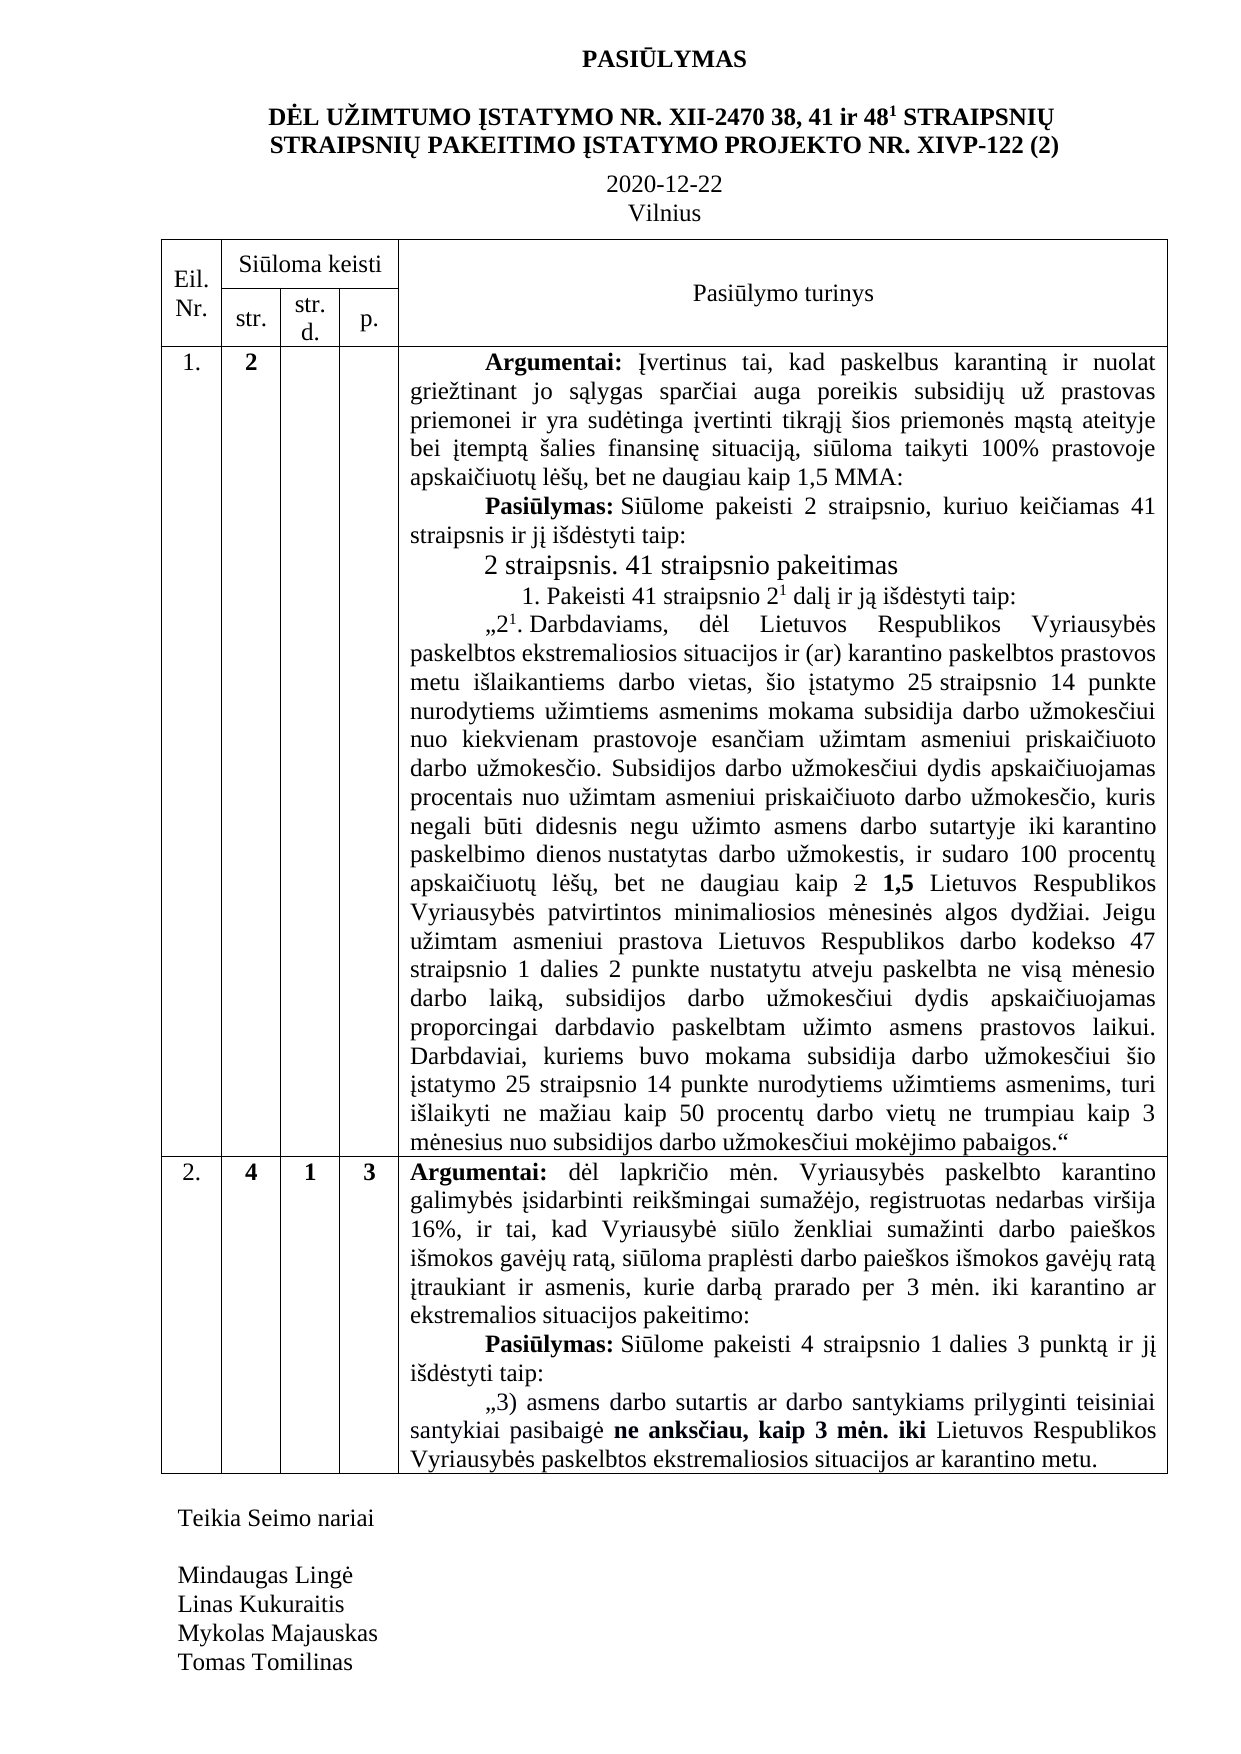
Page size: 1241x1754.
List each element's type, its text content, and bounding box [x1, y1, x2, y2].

text Teikia Seimo nariai [177, 1503, 1152, 1532]
table_cell 1 [281, 1157, 339, 1473]
text PASIŪLYMAS [177, 44, 1152, 73]
table_header Pasiūlymo turinys [399, 240, 1167, 346]
text STRAIPSNIŲ PAKEITIMO ĮSTATYMO PROJEKTO NR. XIVP-122 (2) [177, 131, 1152, 159]
text 2020-12-22 [177, 169, 1152, 198]
text Mindaugas Lingė [177, 1560, 1152, 1589]
table_cell [281, 347, 339, 1156]
table_cell [340, 347, 398, 1156]
table_header Eil. Nr. [162, 240, 221, 346]
table_cell 2 [222, 347, 280, 1156]
text Vilnius [177, 198, 1152, 226]
text Linas Kukuraitis [177, 1589, 1152, 1618]
text Mykolas Majauskas [177, 1618, 1152, 1647]
text DĖL UŽIMTUMO ĮSTATYMO NR. XII-2470 38, 41 ir 481 STRAIPSNIŲ [177, 102, 1152, 131]
table_cell 4 [222, 1157, 280, 1473]
table_cell 3 [340, 1157, 398, 1473]
text Tomas Tomilinas [177, 1647, 1152, 1675]
table_cell str. d. [281, 289, 339, 346]
table_cell Argumentai: Įvertinus tai, kad paskelbus karantiną ir nuolat griežtinant jo sąlygas sparčiai auga poreikis subsidijų už prastovas priemonei ir yra sudėtinga įvertinti tikrąjį šios priemonės mąstą ateityje bei įtemptą šalies finansinę situaciją, siūloma taikyti 100% prastovoje apskaičiuotų lėšų, bet ne daugiau kaip 1,5 MMA: Pasiūlymas: Siūlome pakeisti 2 straipsnio, kuriuo keičiamas 41 straipsnis ir jį išdėstyti taip: 2 straipsnis. 41 straipsnio pakeitimas 1. Pakeisti 41 straipsnio 21 dalį ir ją išdėstyti taip: „21. Darbdaviams, dėl Lietuvos Respublikos Vyriausybės paskelbtos ekstremaliosios situacijos ir (ar) karantino paskelbtos prastovos metu išlaikantiems darbo vietas, šio įstatymo 25 straipsnio 14 punkte nurodytiems užimtiems asmenims mokama subsidija darbo užmokesčiui nuo kiekvienam prastovoje esančiam užimtam asmeniui priskaičiuoto darbo užmokesčio. Subsidijos darbo užmokesčiui dydis apskaičiuojamas procentais nuo užimtam asmeniui priskaičiuoto darbo užmokesčio, kuris negali būti didesnis negu užimto asmens darbo sutartyje iki karantino paskelbimo dienos nustatytas darbo užmokestis, ir sudaro 100 procentų apskaičiuotų lėšų, bet ne daugiau kaip 2 1,5 Lietuvos Respublikos Vyriausybės patvirtintos minimaliosios mėnesinės algos dydžiai. Jeigu užimtam asmeniui prastova Lietuvos Respublikos darbo kodekso 47 straipsnio 1 dalies 2 punkte nustatytu atveju paskelbta ne visą mėnesio darbo laiką, subsidijos darbo užmokesčiui dydis apskaičiuojamas proporcingai darbdavio paskelbtam užimto asmens prastovos laikui. Darbdaviai, kuriems buvo mokama subsidija darbo užmokesčiui šio įstatymo 25 straipsnio 14 punkte nurodytiems užimtiems asmenims, turi išlaikyti ne mažiau kaip 50 procentų darbo vietų ne trumpiau kaip 3 mėnesius nuo subsidijos darbo užmokesčiui mokėjimo pabaigos.“ [399, 347, 1167, 1156]
table_cell 1. [162, 347, 221, 1156]
table_cell 2. [162, 1157, 221, 1473]
table_cell p. [340, 289, 398, 346]
table_cell str. [222, 289, 280, 346]
table_cell Argumentai: dėl lapkričio mėn. Vyriausybės paskelbto karantino galimybės įsidarbinti reikšmingai sumažėjo, registruotas nedarbas viršija 16%, ir tai, kad Vyriausybė siūlo ženkliai sumažinti darbo paieškos išmokos gavėjų ratą, siūloma praplėsti darbo paieškos išmokos gavėjų ratą įtraukiant ir asmenis, kurie darbą prarado per 3 mėn. iki karantino ar ekstremalios situacijos pakeitimo: Pasiūlymas: Siūlome pakeisti 4 straipsnio 1 dalies 3 punktą ir jį išdėstyti taip: „3) asmens darbo sutartis ar darbo santykiams prilyginti teisiniai santykiai pasibaigė ne anksčiau, kaip 3 mėn. iki Lietuvos Respublikos Vyriausybės paskelbtos ekstremaliosios situacijos ar karantino metu. [399, 1157, 1167, 1473]
table_header Siūloma keisti [222, 240, 398, 288]
